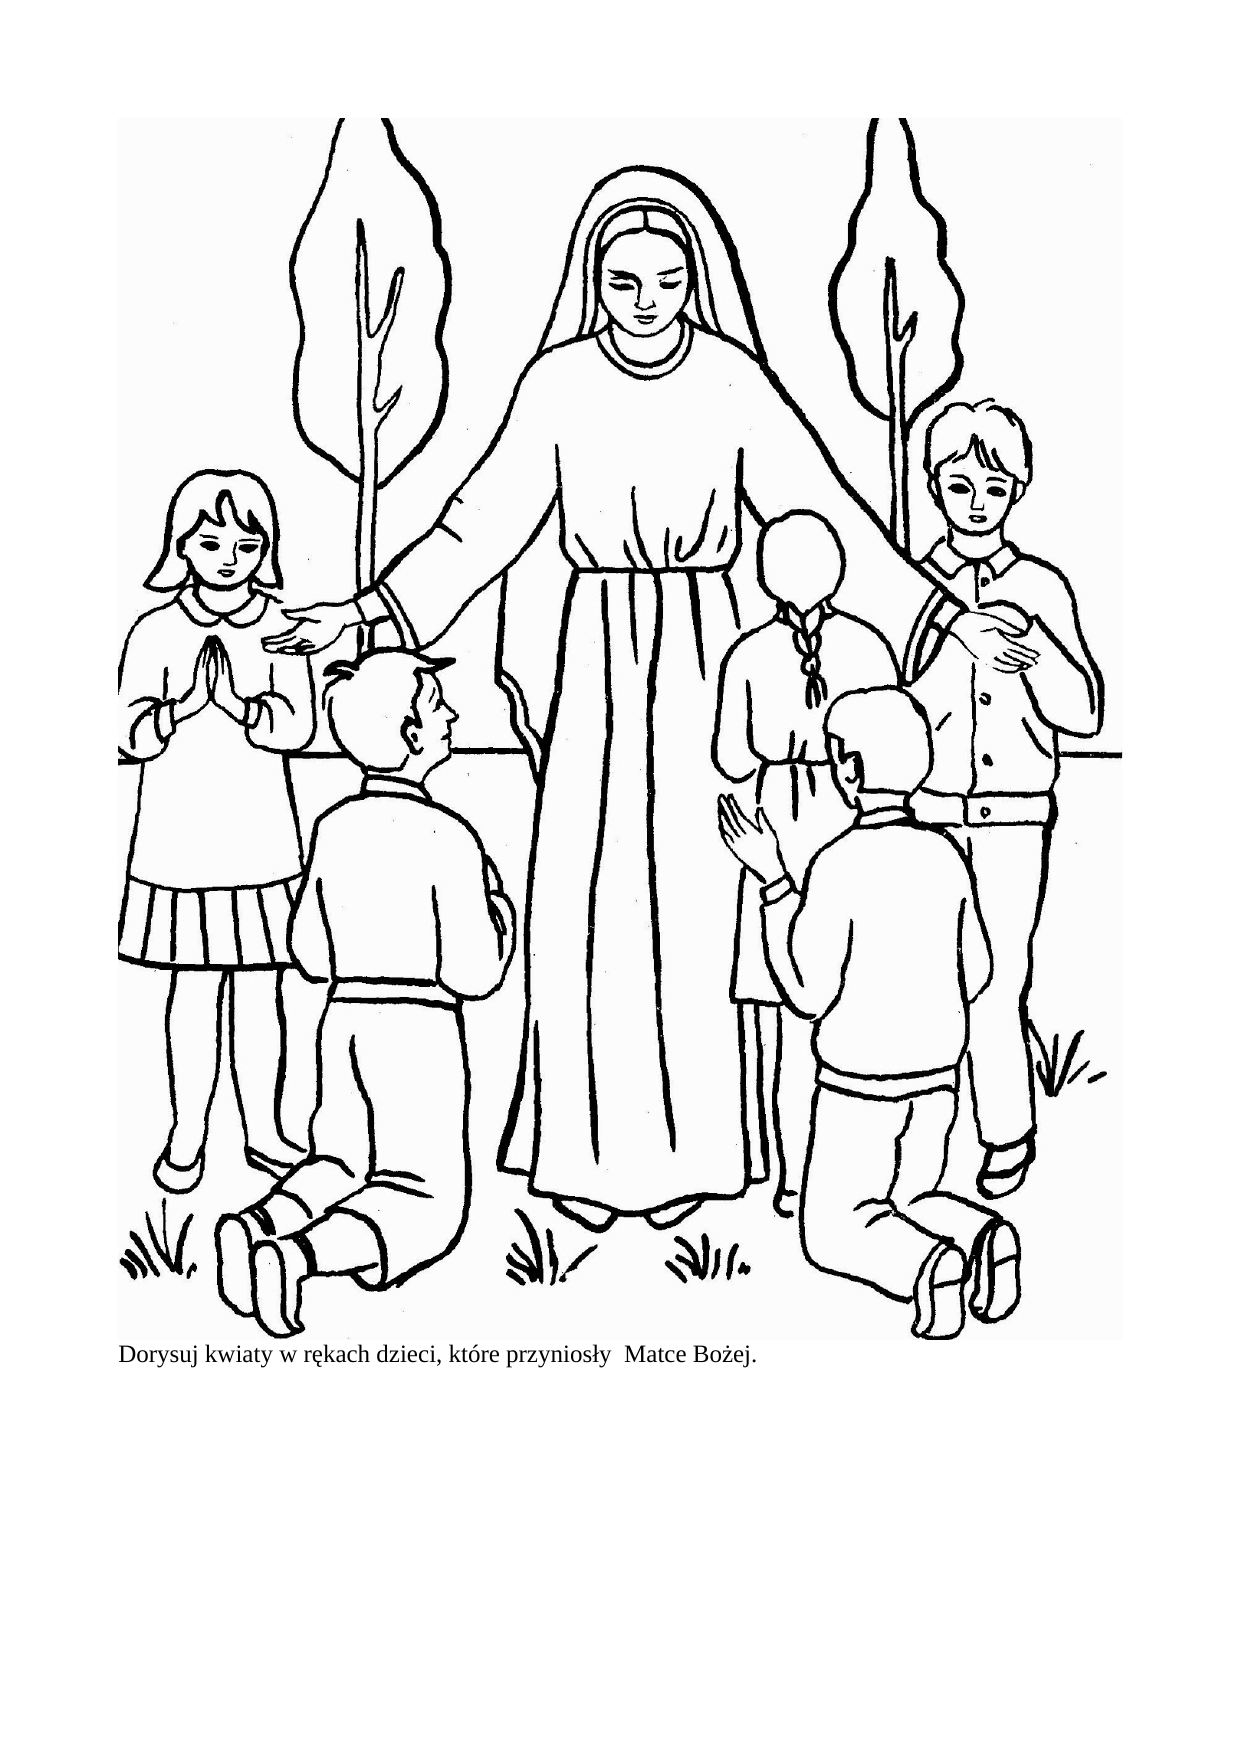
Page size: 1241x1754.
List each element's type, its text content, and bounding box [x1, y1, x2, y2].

text Dorysuj kwiaty w rękach dzieci, które przyniosły Matce Bożej. [118, 1340, 1122, 1368]
picture [118, 118, 1123, 1340]
